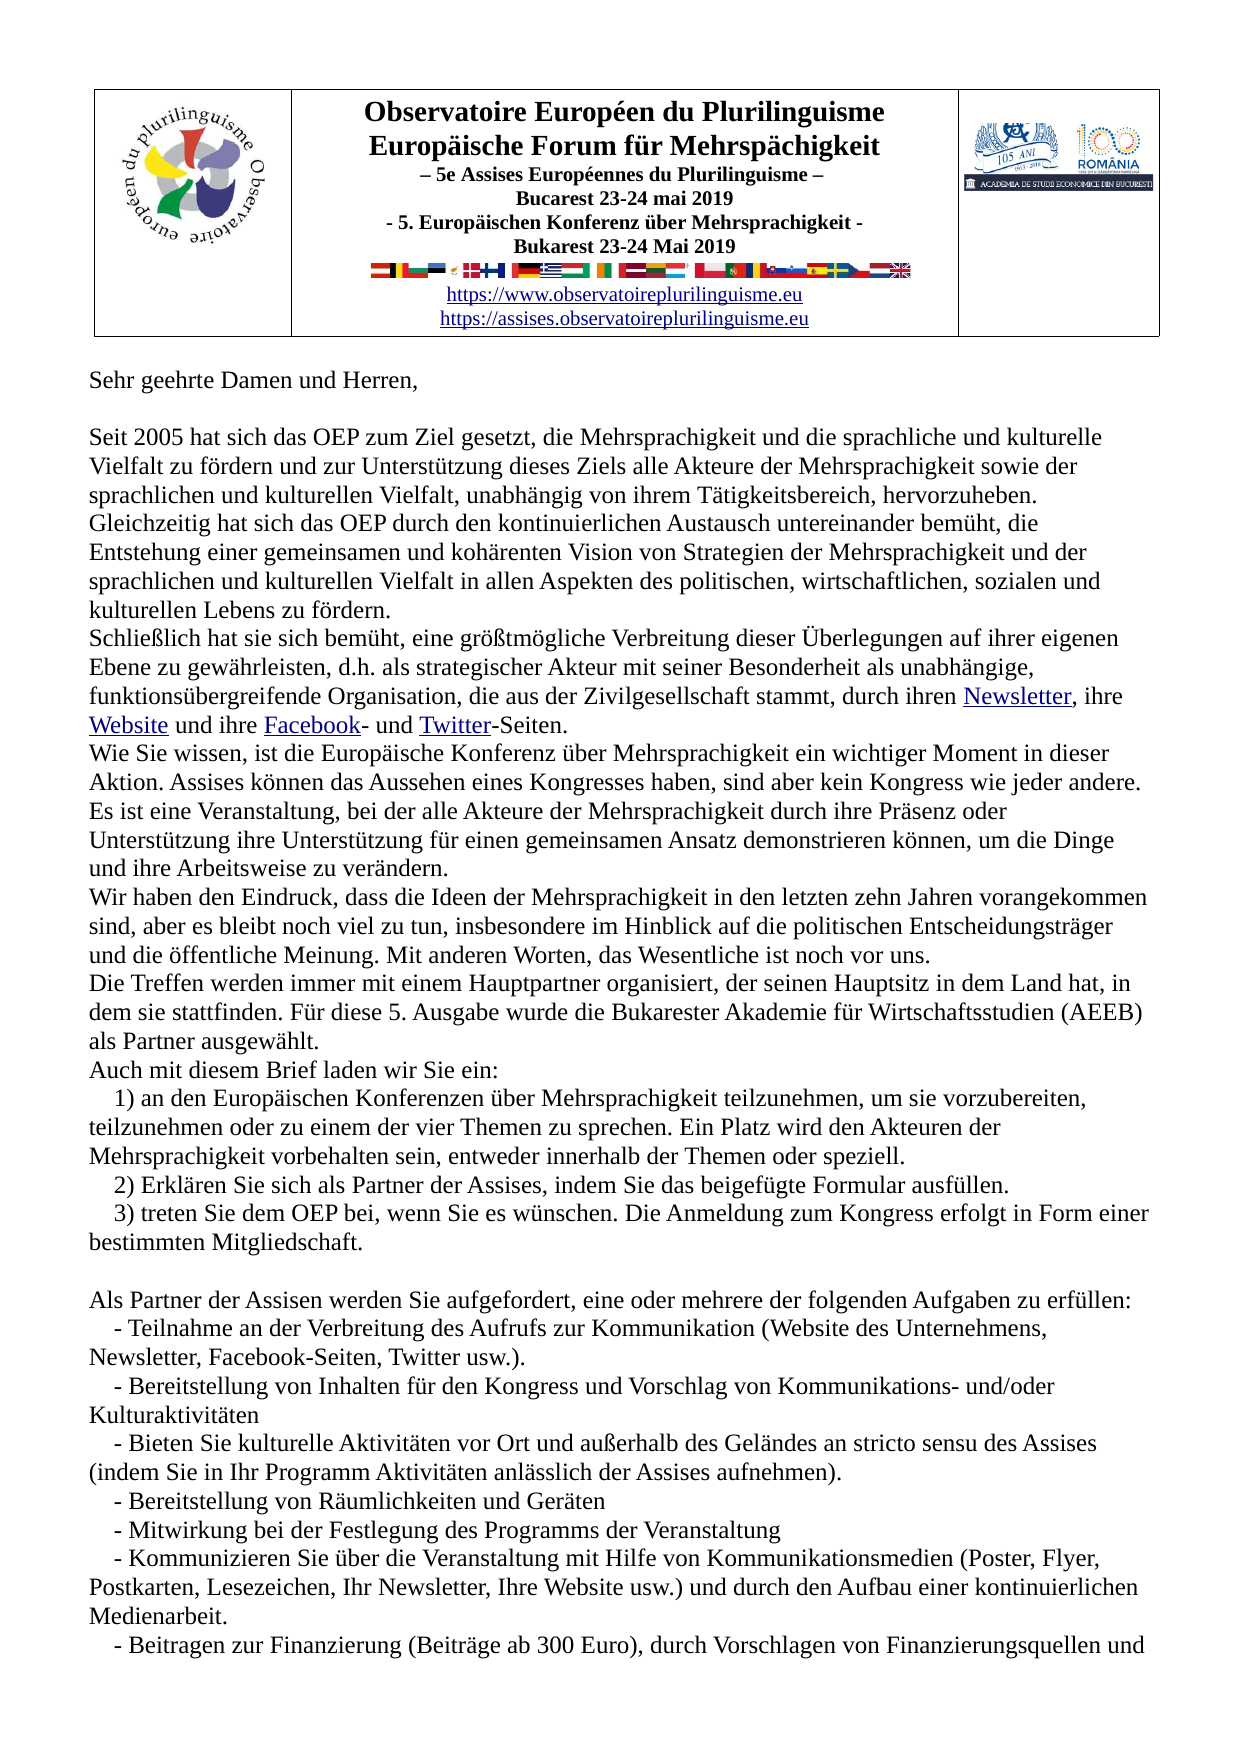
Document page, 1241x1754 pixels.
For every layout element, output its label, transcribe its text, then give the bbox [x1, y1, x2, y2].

text - Bieten Sie kulturelle Aktivitäten vor Ort und außerhalb des Geländes an stricto sensu des Assises (indem Sie in Ihr Programm Aktivitäten anlässlich der Assises aufnehmen). [88, 1428, 1152, 1486]
text 1) an den Europäischen Konferenzen über Mehrsprachigkeit teilzunehmen, um sie vorzubereiten, teilzunehmen oder zu einem der vier Themen zu sprechen. Ein Platz wird den Akteuren der Mehrsprachigkeit vorbehalten sein, entweder innerhalb der Themen oder speziell. [88, 1083, 1152, 1170]
text Seit 2005 hat sich das OEP zum Ziel gesetzt, die Mehrsprachigkeit und die sprachliche und kulturelle Vielfalt zu fördern und zur Unterstützung dieses Ziels alle Akteure der Mehrsprachigkeit sowie der sprachlichen und kulturellen Vielfalt, unabhängig von ihrem Tätigkeitsbereich, hervorzuheben. [88, 422, 1152, 508]
text Die Treffen werden immer mit einem Hauptpartner organisiert, der seinen Hauptsitz in dem Land hat, in dem sie stattfinden. Für diese 5. Ausgabe wurde die Bukarester Akademie für Wirtschaftsstudien (AEEB) als Partner ausgewählt. [88, 968, 1152, 1055]
picture [109, 94, 276, 258]
text Sehr geehrte Damen und Herren, [88, 365, 1152, 393]
table_header [95, 90, 291, 336]
text - Bereitstellung von Räumlichkeiten und Geräten [88, 1486, 1152, 1515]
text - Mitwirkung bei der Festlegung des Programms der Veranstaltung [88, 1515, 1152, 1543]
text Wie Sie wissen, ist die Europäische Konferenz über Mehrsprachigkeit ein wichtiger Moment in dieser Aktion. Assises können das Aussehen eines Kongresses haben, sind aber kein Kongress wie jeder andere. Es ist eine Veranstaltung, bei der alle Akteure der Mehrsprachigkeit durch ihre Präsenz oder Unterstützung ihre Unterstützung für einen gemeinsamen Ansatz demonstrieren können, um die Dinge und ihre Arbeitsweise zu verändern. [88, 738, 1152, 882]
text - Kommunizieren Sie über die Veranstaltung mit Hilfe von Kommunikationsmedien (Poster, Flyer, Postkarten, Lesezeichen, Ihr Newsletter, Ihre Website usw.) und durch den Aufbau einer kontinuierlichen Medienarbeit. [88, 1543, 1152, 1630]
text - Teilnahme an der Verbreitung des Aufrufs zur Kommunikation (Website des Unternehmens, Newsletter, Facebook-Seiten, Twitter usw.). [88, 1313, 1152, 1371]
table_header [959, 90, 1159, 336]
text Wir haben den Eindruck, dass die Ideen der Mehrsprachigkeit in den letzten zehn Jahren vorangekommen sind, aber es bleibt noch viel zu tun, insbesondere im Hinblick auf die politischen Entscheidungsträger und die öffentliche Meinung. Mit anderen Worten, das Wesentliche ist noch vor uns. [88, 882, 1152, 968]
picture [964, 123, 1154, 191]
picture [370, 263, 911, 278]
text Auch mit diesem Brief laden wir Sie ein: [88, 1055, 1152, 1083]
text - Bereitstellung von Inhalten für den Kongress und Vorschlag von Kommunikations- und/oder Kulturaktivitäten [88, 1371, 1152, 1428]
text Als Partner der Assisen werden Sie aufgefordert, eine oder mehrere der folgenden Aufgaben zu erfüllen: [88, 1285, 1152, 1313]
table_header Observatoire Européen du Plurilinguisme Europäische Forum für Mehrspächigkeit – 5e Assises Européennes du Plurilinguisme – Bucarest 23-24 mai 2019 - 5. Europäischen Konferenz über Mehrsprachigkeit - Bukarest 23-24 Mai 2019 https://www.observatoireplurilinguisme.eu https://assises.observatoireplurilinguisme.eu [292, 90, 958, 336]
text - Beitragen zur Finanzierung (Beiträge ab 300 Euro), durch Vorschlagen von Finanzierungsquellen und [88, 1630, 1152, 1658]
text Schließlich hat sie sich bemüht, eine größtmögliche Verbreitung dieser Überlegungen auf ihrer eigenen Ebene zu gewährleisten, d.h. als strategischer Akteur mit seiner Besonderheit als unabhängige, funktionsübergreifende Organisation, die aus der Zivilgesellschaft stammt, durch ihren Newsletter, ihre Website und ihre Facebook- und Twitter-Seiten. [88, 623, 1152, 738]
text Gleichzeitig hat sich das OEP durch den kontinuierlichen Austausch untereinander bemüht, die Entstehung einer gemeinsamen und kohärenten Vision von Strategien der Mehrsprachigkeit und der sprachlichen und kulturellen Vielfalt in allen Aspekten des politischen, wirtschaftlichen, sozialen und kulturellen Lebens zu fördern. [88, 508, 1152, 623]
text 3) treten Sie dem OEP bei, wenn Sie es wünschen. Die Anmeldung zum Kongress erfolgt in Form einer bestimmten Mitgliedschaft. [88, 1198, 1152, 1256]
text 2) Erklären Sie sich als Partner der Assises, indem Sie das beigefügte Formular ausfüllen. [88, 1170, 1152, 1198]
